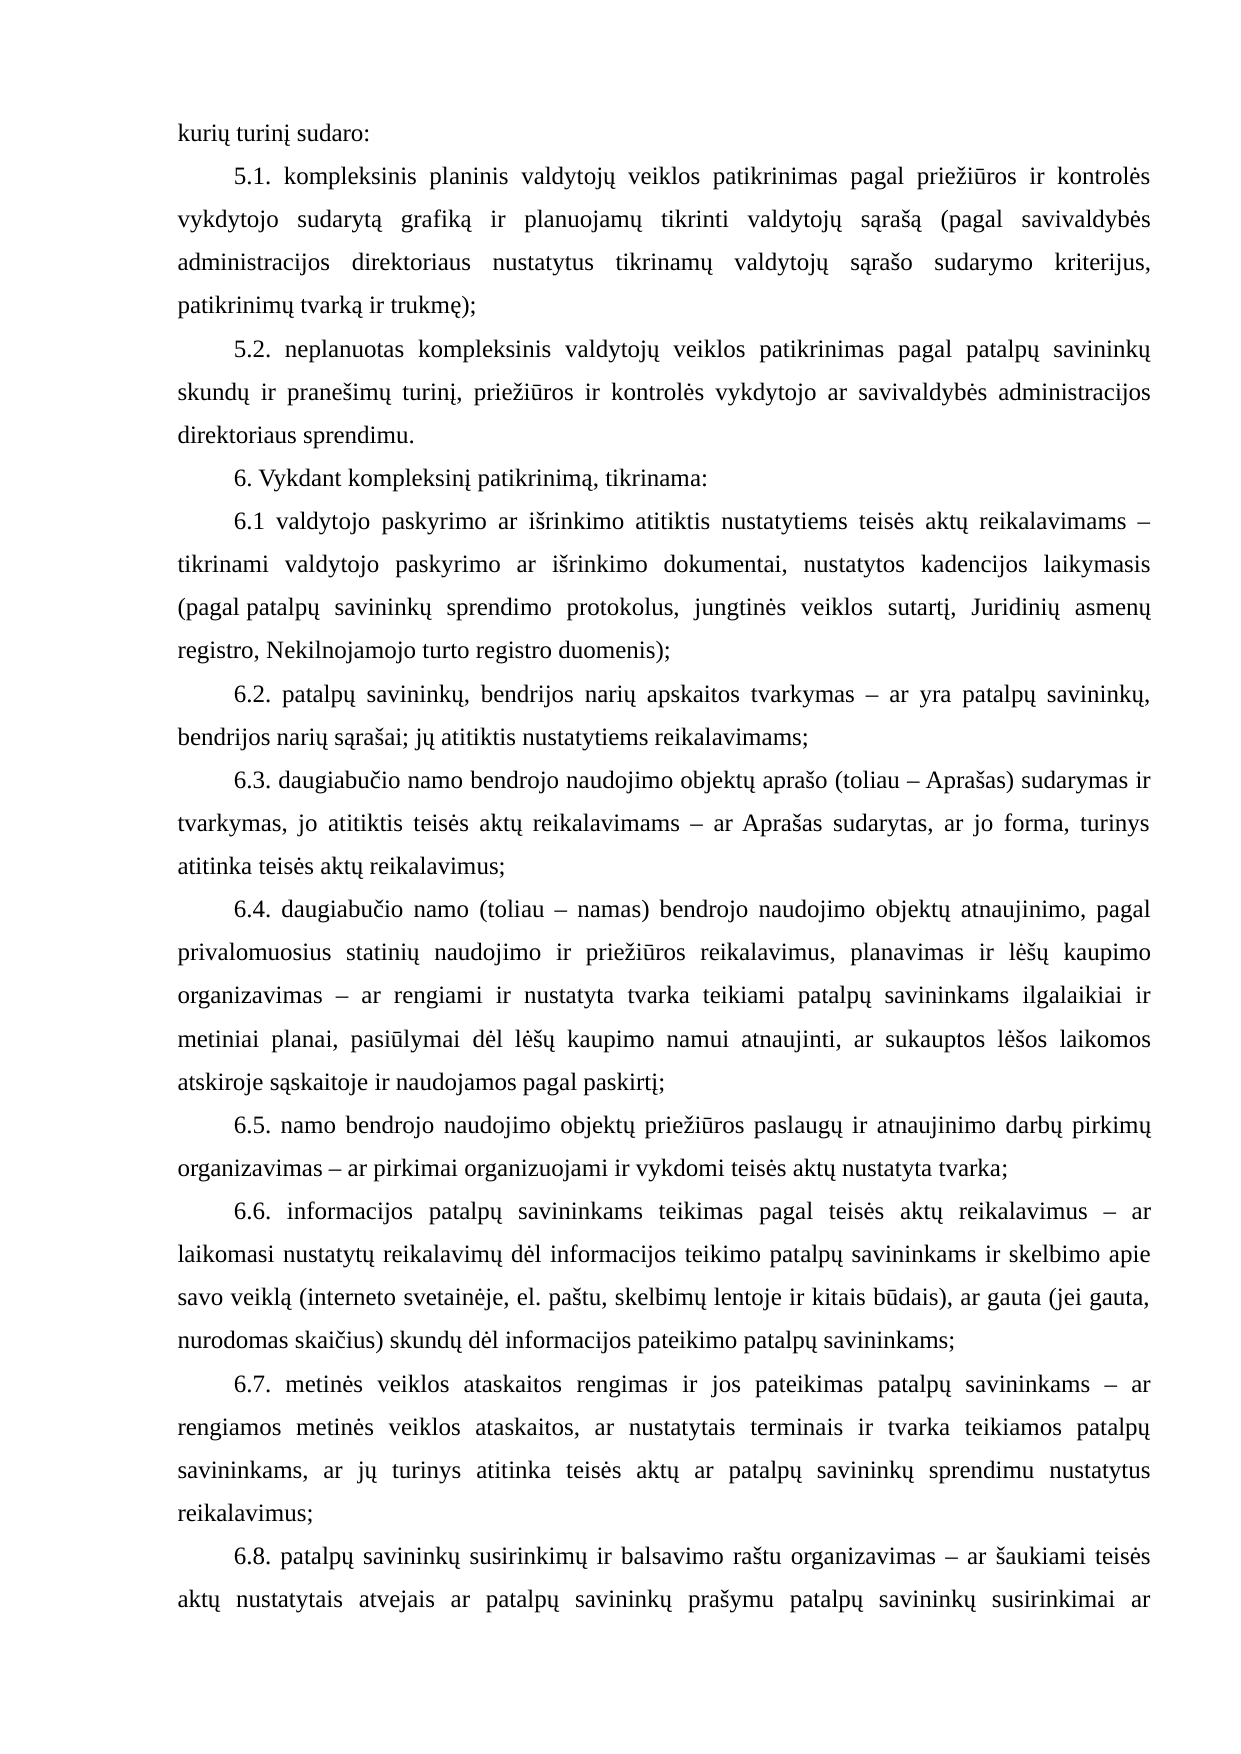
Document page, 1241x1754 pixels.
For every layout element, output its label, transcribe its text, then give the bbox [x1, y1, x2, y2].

text 6.7. metinės veiklos ataskaitos rengimas ir jos pateikimas patalpų savininkams – ar rengiamos metinės veiklos ataskaitos, ar nustatytais terminais ir tvarka teikiamos patalpų savininkams, ar jų turinys atitinka teisės aktų ar patalpų savininkų sprendimu nustatytus reikalavimus; [177, 1369, 1152, 1527]
text 6.1 valdytojo paskyrimo ar išrinkimo atitiktis nustatytiems teisės aktų reikalavimams – tikrinami valdytojo paskyrimo ar išrinkimo dokumentai, nustatytos kadencijos laikymasis (pagal patalpų savininkų sprendimo protokolus, jungtinės veiklos sutartį, Juridinių asmenų registro, Nekilnojamojo turto registro duomenis); [177, 506, 1152, 664]
text kurių turinį sudaro: [177, 118, 1152, 147]
text 6.2. patalpų savininkų, bendrijos narių apskaitos tvarkymas – ar yra patalpų savininkų, bendrijos narių sąrašai; jų atitiktis nustatytiems reikalavimams; [177, 679, 1152, 751]
text 6.5. namo bendrojo naudojimo objektų priežiūros paslaugų ir atnaujinimo darbų pirkimų organizavimas – ar pirkimai organizuojami ir vykdomi teisės aktų nustatyta tvarka; [177, 1110, 1152, 1182]
text 6. Vykdant kompleksinį patikrinimą, tikrinama: [177, 463, 1152, 492]
text 6.3. daugiabučio namo bendrojo naudojimo objektų aprašo (toliau – Aprašas) sudarymas ir tvarkymas, jo atitiktis teisės aktų reikalavimams – ar Aprašas sudarytas, ar jo forma, turinys atitinka teisės aktų reikalavimus; [177, 765, 1152, 880]
text 6.6. informacijos patalpų savininkams teikimas pagal teisės aktų reikalavimus – ar laikomasi nustatytų reikalavimų dėl informacijos teikimo patalpų savininkams ir skelbimo apie savo veiklą (interneto svetainėje, el. paštu, skelbimų lentoje ir kitais būdais), ar gauta (jei gauta, nurodomas skaičius) skundų dėl informacijos pateikimo patalpų savininkams; [177, 1196, 1152, 1354]
text 6.4. daugiabučio namo (toliau – namas) bendrojo naudojimo objektų atnaujinimo, pagal privalomuosius statinių naudojimo ir priežiūros reikalavimus, planavimas ir lėšų kaupimo organizavimas – ar rengiami ir nustatyta tvarka teikiami patalpų savininkams ilgalaikiai ir metiniai planai, pasiūlymai dėl lėšų kaupimo namui atnaujinti, ar sukauptos lėšos laikomos atskiroje sąskaitoje ir naudojamos pagal paskirtį; [177, 894, 1152, 1096]
text 6.8. patalpų savininkų susirinkimų ir balsavimo raštu organizavimas – ar šaukiami teisės aktų nustatytais atvejais ar patalpų savininkų prašymu patalpų savininkų susirinkimai ar [177, 1541, 1152, 1613]
text 5.1. kompleksinis planinis valdytojų veiklos patikrinimas pagal priežiūros ir kontrolės vykdytojo sudarytą grafiką ir planuojamų tikrinti valdytojų sąrašą (pagal savivaldybės administracijos direktoriaus nustatytus tikrinamų valdytojų sąrašo sudarymo kriterijus, patikrinimų tvarką ir trukmę); [177, 161, 1152, 319]
text 5.2. neplanuotas kompleksinis valdytojų veiklos patikrinimas pagal patalpų savininkų skundų ir pranešimų turinį, priežiūros ir kontrolės vykdytojo ar savivaldybės administracijos direktoriaus sprendimu. [177, 334, 1152, 449]
